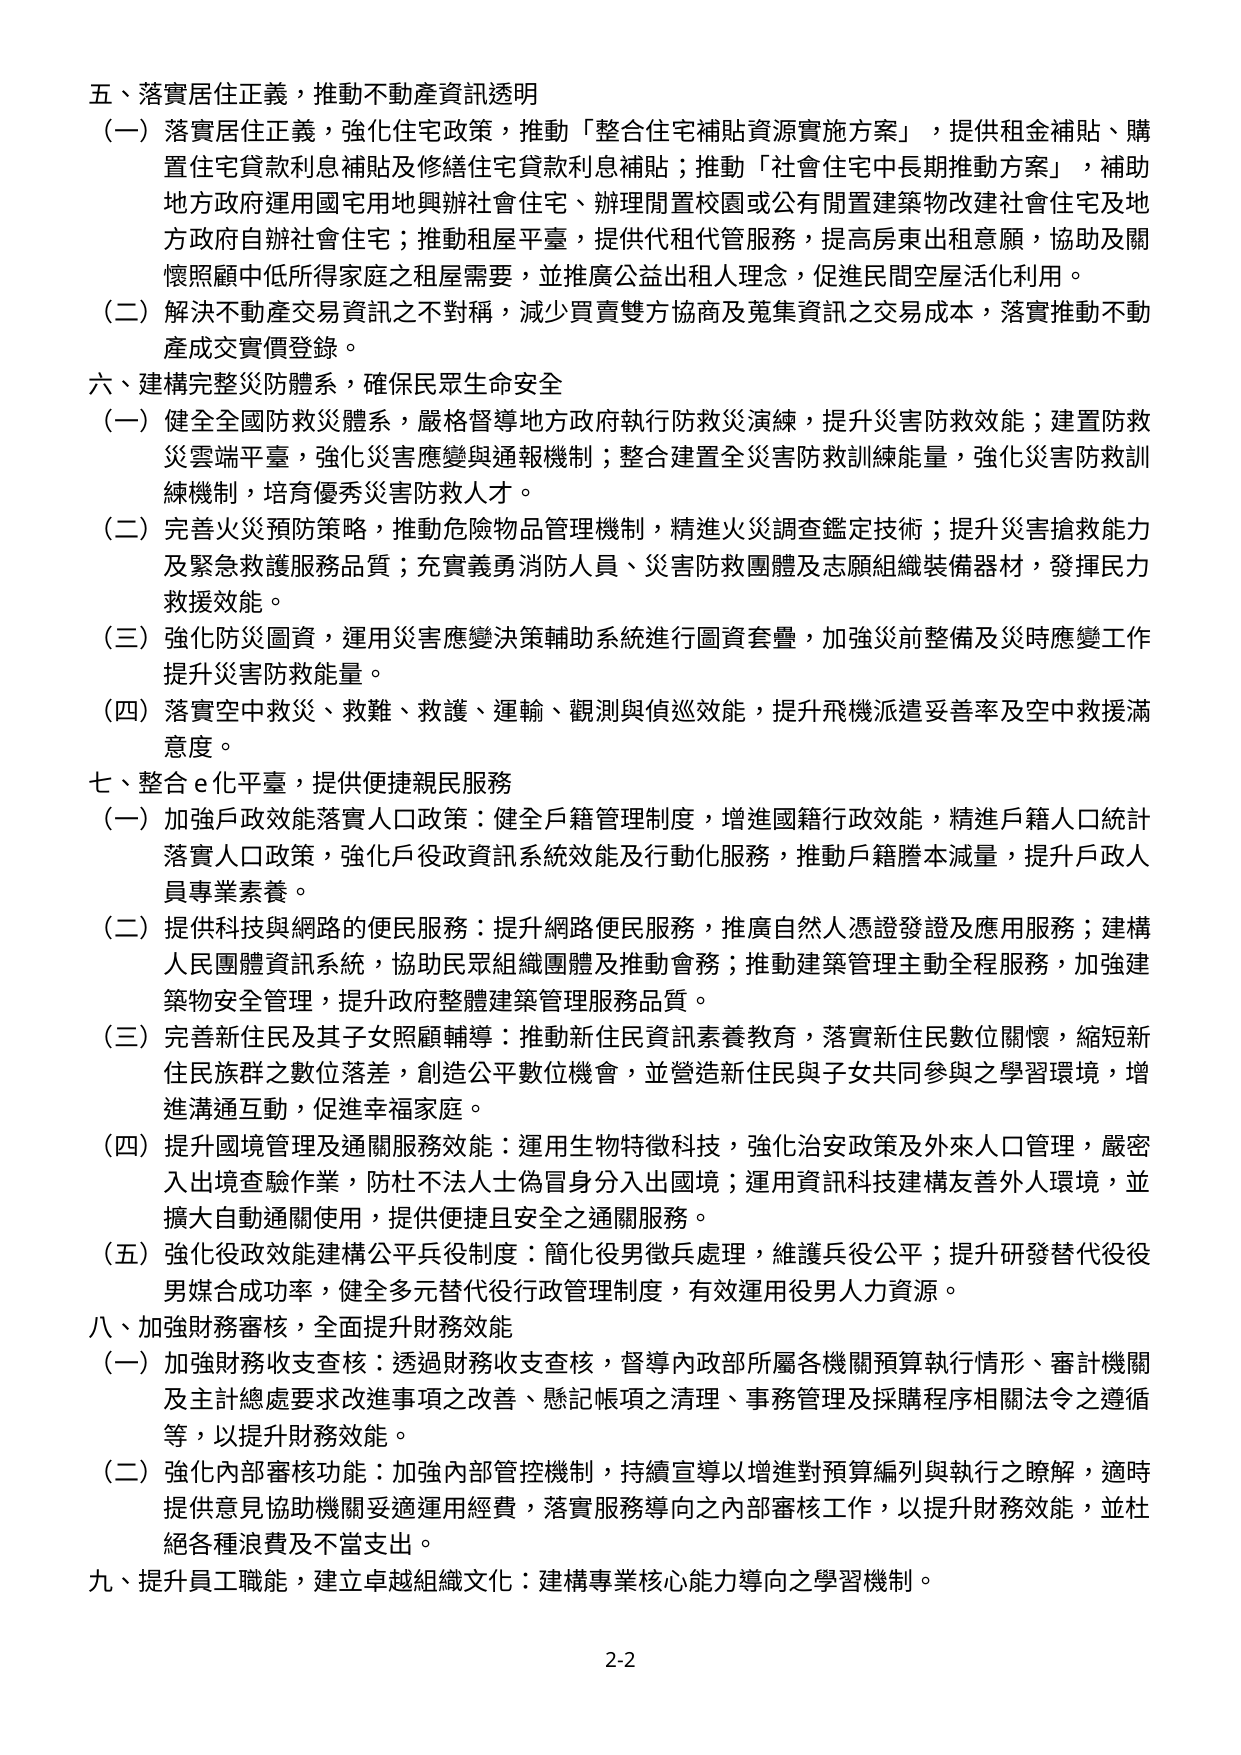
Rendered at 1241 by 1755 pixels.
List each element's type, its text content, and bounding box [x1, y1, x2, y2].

text （二）解決不動產交易資訊之不對稱，減少買賣雙方協商及蒐集資訊之交易成本，落實推動不動產成交實價登錄。 [89, 292, 1152, 365]
text （三）強化防災圖資，運用災害應變決策輔助系統進行圖資套疊，加強災前整備及災時應變工作，提升災害防救能量。 [89, 619, 1152, 691]
text （一）落實居住正義，強化住宅政策，推動「整合住宅補貼資源實施方案」，提供租金補貼、購置住宅貸款利息補貼及修繕住宅貸款利息補貼；推動「社會住宅中長期推動方案」，補助地方政府運用國宅用地興辦社會住宅、辦理閒置校園或公有閒置建築物改建社會住宅及地方政府自辦社會住宅；推動租屋平臺，提供代租代管服務，提高房東出租意願，協助及關懷照顧中低所得家庭之租屋需要，並推廣公益出租人理念，促進民間空屋活化利用。 [89, 111, 1152, 292]
text 八、加強財務審核，全面提升財務效能 [89, 1307, 1152, 1344]
text （四）提升國境管理及通關服務效能：運用生物特徵科技，強化治安政策及外來人口管理，嚴密入出境查驗作業，防杜不法人士偽冒身分入出國境；運用資訊科技建構友善外人環境，並擴大自動通關使用，提供便捷且安全之通關服務。 [89, 1126, 1152, 1235]
text （四）落實空中救災、救難、救護、運輸、觀測與偵巡效能，提升飛機派遣妥善率及空中救援滿意度。 [89, 691, 1152, 764]
text （一）加強財務收支查核：透過財務收支查核，督導內政部所屬各機關預算執行情形、審計機關及主計總處要求改進事項之改善、懸記帳項之清理、事務管理及採購程序相關法令之遵循等，以提升財務效能。 [89, 1344, 1152, 1452]
text （二）提供科技與網路的便民服務：提升網路便民服務，推廣自然人憑證發證及應用服務；建構人民團體資訊系統，協助民眾組織團體及推動會務；推動建築管理主動全程服務，加強建築物安全管理，提升政府整體建築管理服務品質。 [89, 909, 1152, 1017]
text （二）強化內部審核功能：加強內部管控機制，持續宣導以增進對預算編列與執行之瞭解，適時提供意見協助機關妥適運用經費，落實服務導向之內部審核工作，以提升財務效能，並杜絕各種浪費及不當支出。 [89, 1452, 1152, 1561]
text （五）強化役政效能建構公平兵役制度：簡化役男徵兵處理，維護兵役公平；提升研發替代役役男媒合成功率，健全多元替代役行政管理制度，有效運用役男人力資源。 [89, 1235, 1152, 1307]
text （三）完善新住民及其子女照顧輔導：推動新住民資訊素養教育，落實新住民數位關懷，縮短新住民族群之數位落差，創造公平數位機會，並營造新住民與子女共同參與之學習環境，增進溝通互動，促進幸福家庭。 [89, 1017, 1152, 1126]
text （二）完善火災預防策略，推動危險物品管理機制，精進火災調查鑑定技術；提升災害搶救能力及緊急救護服務品質；充實義勇消防人員、災害防救團體及志願組織裝備器材，發揮民力救援效能。 [89, 510, 1152, 619]
text （一）加強戶政效能落實人口政策：健全戶籍管理制度，增進國籍行政效能，精進戶籍人口統計，落實人口政策，強化戶役政資訊系統效能及行動化服務，推動戶籍謄本減量，提升戶政人員專業素養。 [89, 800, 1152, 909]
text 五、落實居住正義，推動不動產資訊透明 [89, 75, 1152, 111]
text （一）健全全國防救災體系，嚴格督導地方政府執行防救災演練，提升災害防救效能；建置防救災雲端平臺，強化災害應變與通報機制；整合建置全災害防救訓練能量，強化災害防救訓練機制，培育優秀災害防救人才。 [89, 401, 1152, 510]
text 六、建構完整災防體系，確保民眾生命安全 [89, 365, 1152, 401]
text 九、提升員工職能，建立卓越組織文化：建構專業核心能力導向之學習機制。 [89, 1561, 1152, 1597]
text 七、整合e化平臺，提供便捷親民服務 [89, 764, 1152, 800]
